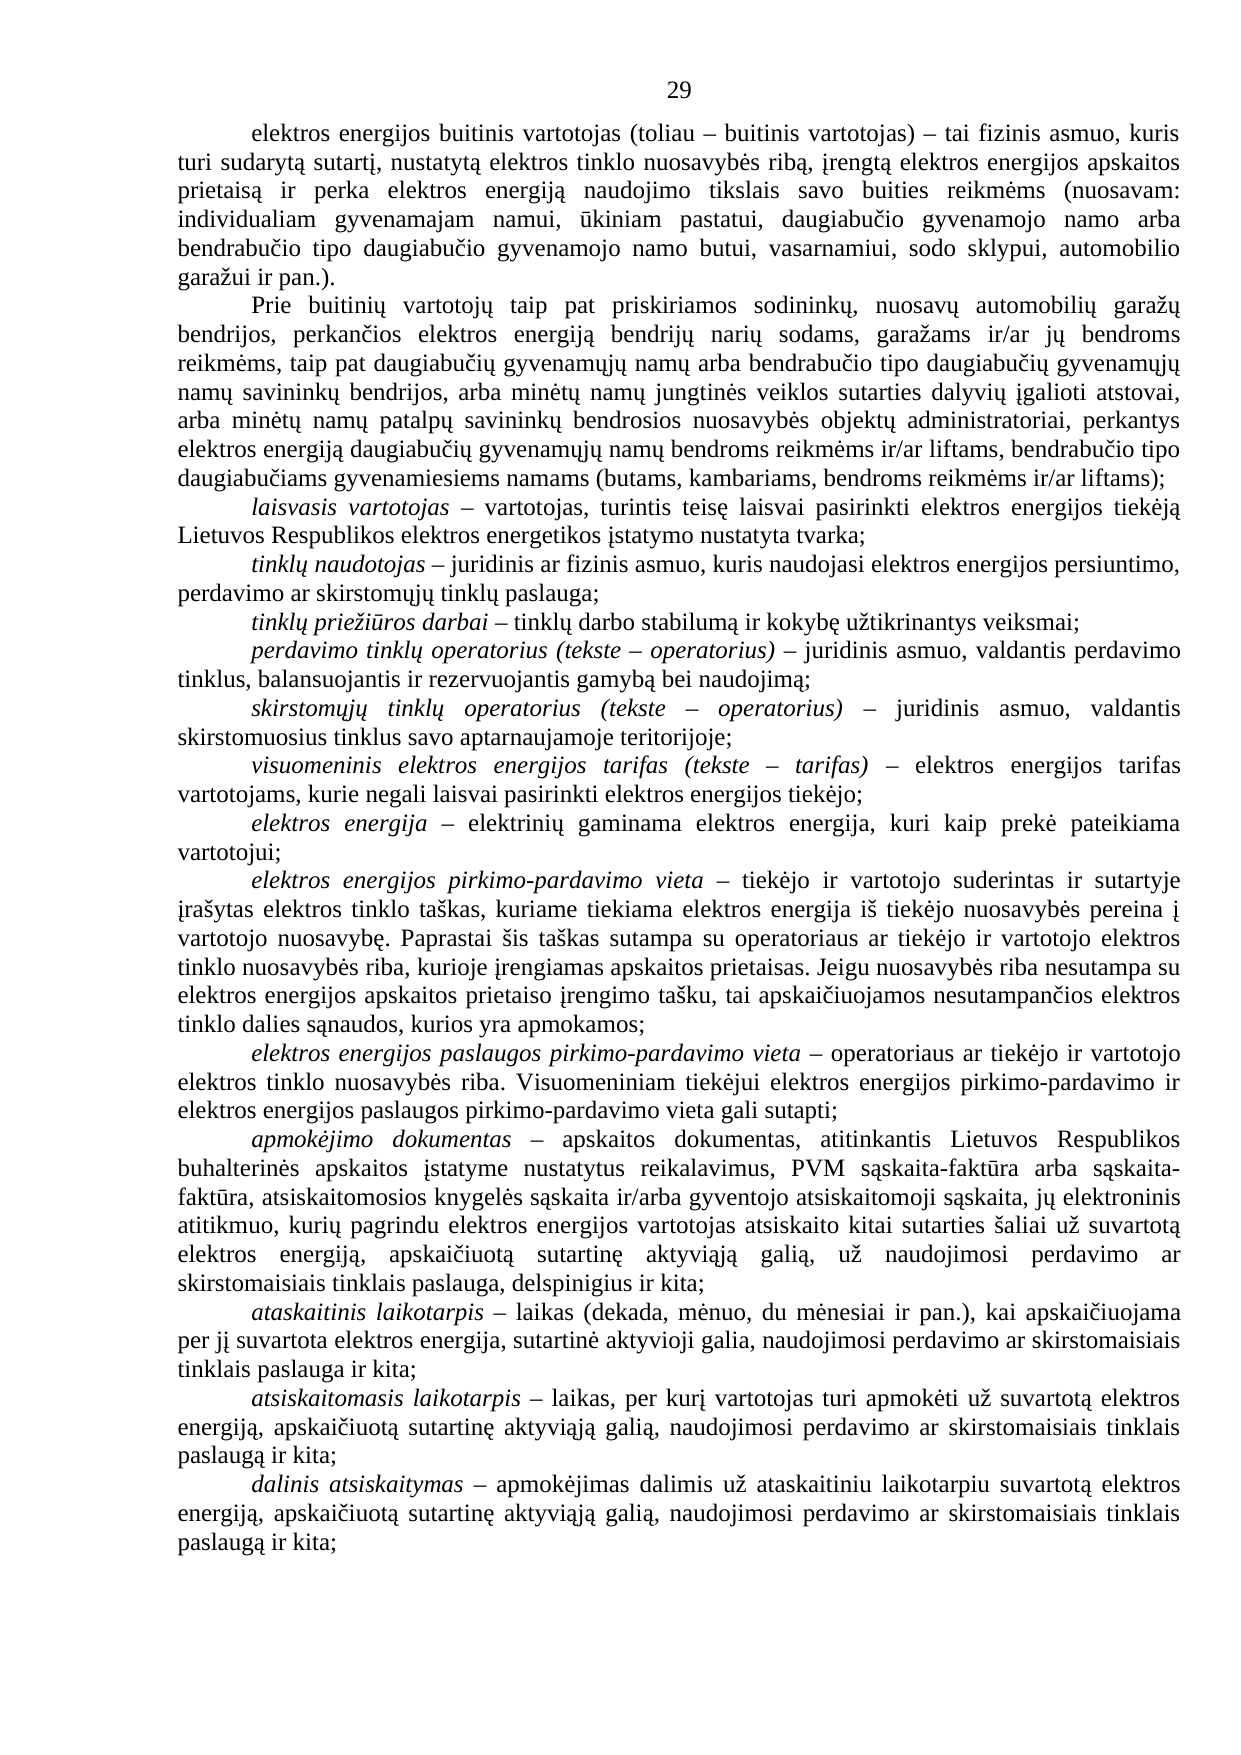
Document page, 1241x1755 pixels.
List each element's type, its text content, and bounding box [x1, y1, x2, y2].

text visuomeninis elektros energijos tarifas (tekste – tarifas) – elektros energijos tarifas vartotojams, kurie negali laisvai pasirinkti elektros energijos tiekėjo; [177, 751, 1181, 808]
text dalinis atsiskaitymas – apmokėjimas dalimis už ataskaitiniu laikotarpiu suvartotą elektros energiją, apskaičiuotą sutartinę aktyviąją galią, naudojimosi perdavimo ar skirstomaisiais tinklais paslaugą ir kita; [177, 1469, 1181, 1556]
text atsiskaitomasis laikotarpis – laikas, per kurį vartotojas turi apmokėti už suvartotą elektros energiją, apskaičiuotą sutartinę aktyviąją galią, naudojimosi perdavimo ar skirstomaisiais tinklais paslaugą ir kita; [177, 1383, 1181, 1469]
text tinklų naudotojas – juridinis ar fizinis asmuo, kuris naudojasi elektros energijos persiuntimo, perdavimo ar skirstomųjų tinklų paslauga; [177, 549, 1181, 607]
text Prie buitinių vartotojų taip pat priskiriamos sodininkų, nuosavų automobilių garažų bendrijos, perkančios elektros energiją bendrijų narių sodams, garažams ir/ar jų bendroms reikmėms, taip pat daugiabučių gyvenamųjų namų arba bendrabučio tipo daugiabučių gyvenamųjų namų savininkų bendrijos, arba minėtų namų jungtinės veiklos sutarties dalyvių įgalioti atstovai, arba minėtų namų patalpų savininkų bendrosios nuosavybės objektų administratoriai, perkantys elektros energiją daugiabučių gyvenamųjų namų bendroms reikmėms ir/ar liftams, bendrabučio tipo daugiabučiams gyvenamiesiems namams (butams, kambariams, bendroms reikmėms ir/ar liftams); [177, 291, 1181, 492]
text skirstomųjų tinklų operatorius (tekste – operatorius) – juridinis asmuo, valdantis skirstomuosius tinklus savo aptarnaujamoje teritorijoje; [177, 693, 1181, 751]
text elektros energija – elektrinių gaminama elektros energija, kuri kaip prekė pateikiama vartotojui; [177, 808, 1181, 866]
text laisvasis vartotojas – vartotojas, turintis teisę laisvai pasirinkti elektros energijos tiekėją Lietuvos Respublikos elektros energetikos įstatymo nustatyta tvarka; [177, 492, 1181, 549]
text elektros energijos paslaugos pirkimo-pardavimo vieta – operatoriaus ar tiekėjo ir vartotojo elektros tinklo nuosavybės riba. Visuomeniniam tiekėjui elektros energijos pirkimo-pardavimo ir elektros energijos paslaugos pirkimo-pardavimo vieta gali sutapti; [177, 1038, 1181, 1124]
text elektros energijos pirkimo-pardavimo vieta – tiekėjo ir vartotojo suderintas ir sutartyje įrašytas elektros tinklo taškas, kuriame tiekiama elektros energija iš tiekėjo nuosavybės pereina į vartotojo nuosavybę. Paprastai šis taškas sutampa su operatoriaus ar tiekėjo ir vartotojo elektros tinklo nuosavybės riba, kurioje įrengiamas apskaitos prietaisas. Jeigu nuosavybės riba nesutampa su elektros energijos apskaitos prietaiso įrengimo tašku, tai apskaičiuojamos nesutampančios elektros tinklo dalies sąnaudos, kurios yra apmokamos; [177, 866, 1181, 1038]
text elektros energijos buitinis vartotojas (toliau – buitinis vartotojas) – tai fizinis asmuo, kuris turi sudarytą sutartį, nustatytą elektros tinklo nuosavybės ribą, įrengtą elektros energijos apskaitos prietaisą ir perka elektros energiją naudojimo tikslais savo buities reikmėms (nuosavam: individualiam gyvenamajam namui, ūkiniam pastatui, daugiabučio gyvenamojo namo arba bendrabučio tipo daugiabučio gyvenamojo namo butui, vasarnamiui, sodo sklypui, automobilio garažui ir pan.). [177, 118, 1181, 291]
text apmokėjimo dokumentas – apskaitos dokumentas, atitinkantis Lietuvos Respublikos buhalterinės apskaitos įstatyme nustatytus reikalavimus, PVM sąskaita-faktūra arba sąskaita-faktūra, atsiskaitomosios knygelės sąskaita ir/arba gyventojo atsiskaitomoji sąskaita, jų elektroninis atitikmuo, kurių pagrindu elektros energijos vartotojas atsiskaito kitai sutarties šaliai už suvartotą elektros energiją, apskaičiuotą sutartinę aktyviąją galią, už naudojimosi perdavimo ar skirstomaisiais tinklais paslauga, delspinigius ir kita; [177, 1124, 1181, 1297]
text perdavimo tinklų operatorius (tekste – operatorius) – juridinis asmuo, valdantis perdavimo tinklus, balansuojantis ir rezervuojantis gamybą bei naudojimą; [177, 636, 1181, 693]
text tinklų priežiūros darbai – tinklų darbo stabilumą ir kokybę užtikrinantys veiksmai; [177, 607, 1181, 636]
text ataskaitinis laikotarpis – laikas (dekada, mėnuo, du mėnesiai ir pan.), kai apskaičiuojama per jį suvartota elektros energija, sutartinė aktyvioji galia, naudojimosi perdavimo ar skirstomaisiais tinklais paslauga ir kita; [177, 1297, 1181, 1383]
